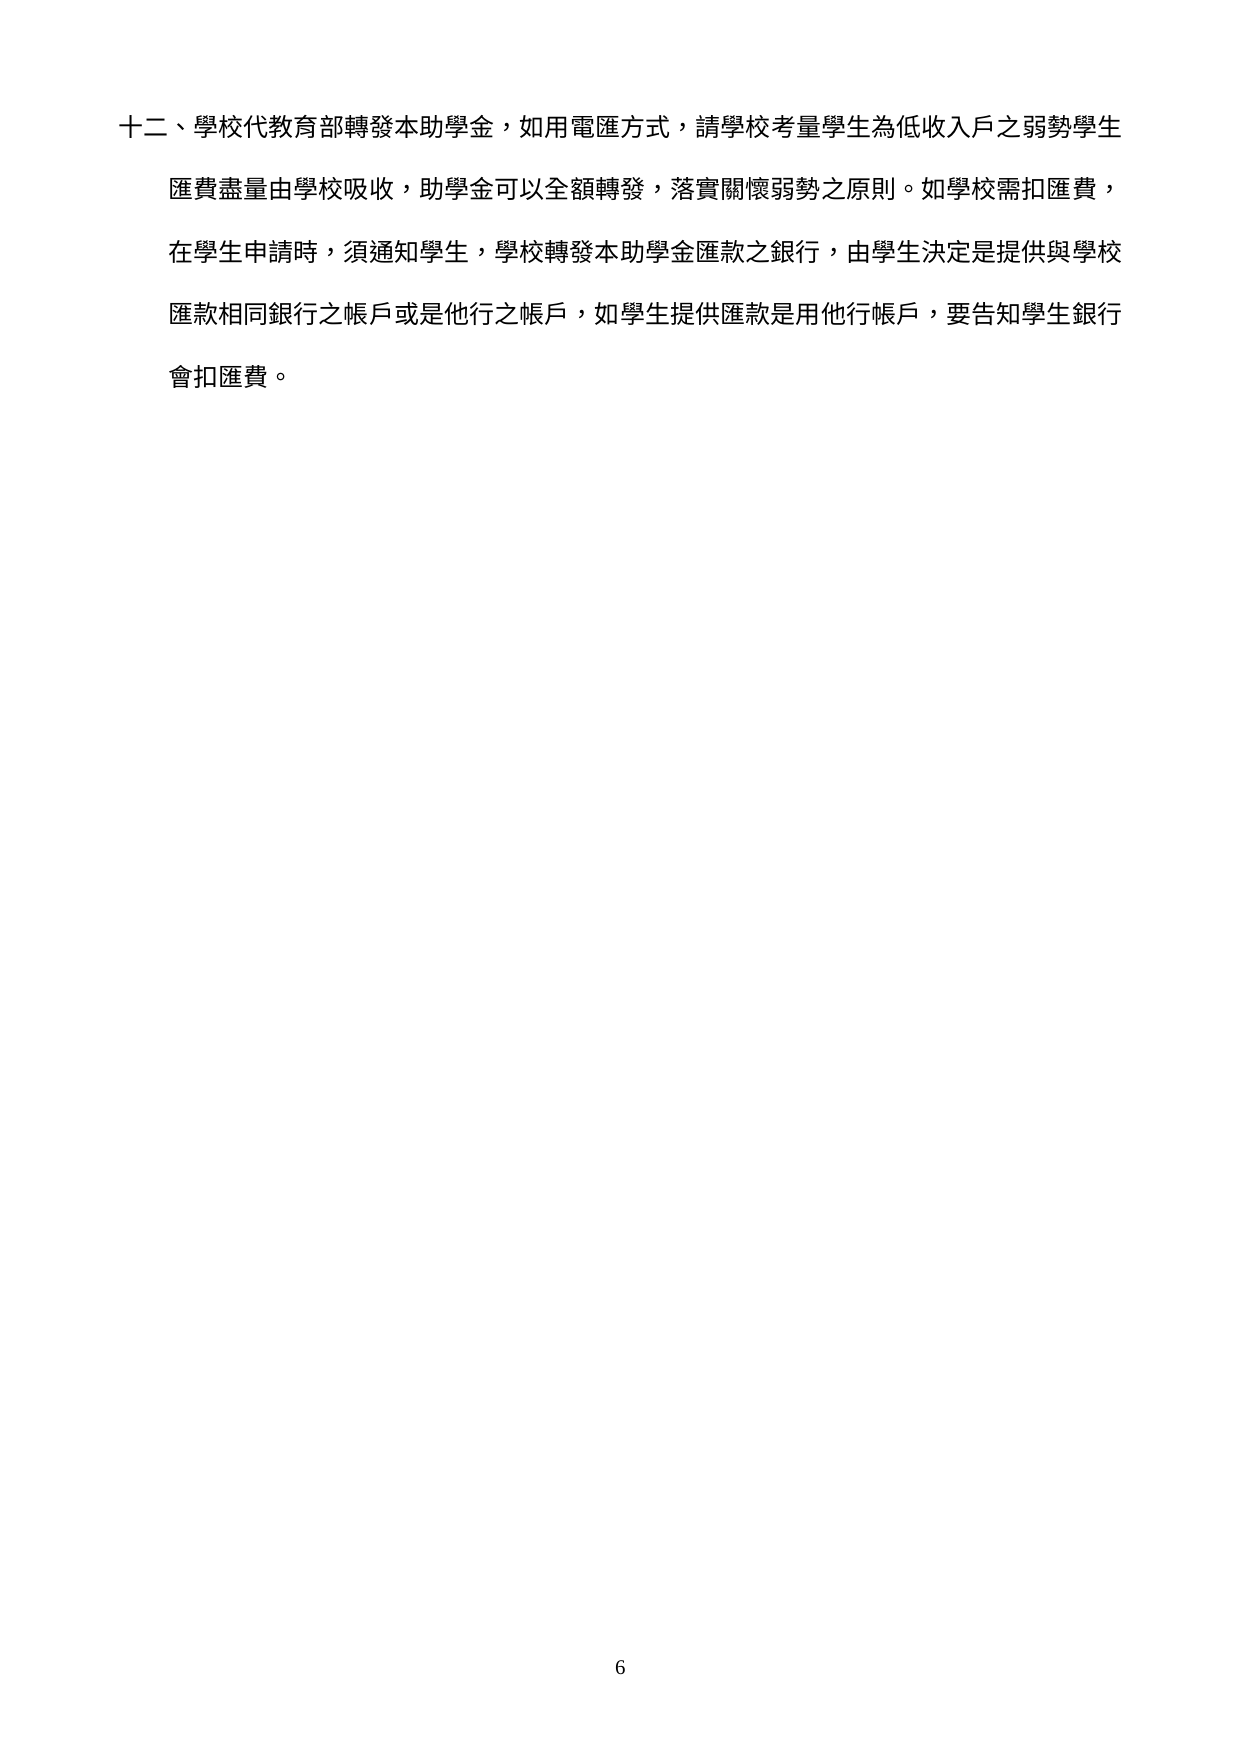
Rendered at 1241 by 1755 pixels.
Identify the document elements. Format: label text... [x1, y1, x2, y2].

text 十二、學校代教育部轉發本助學金，如用電匯方式，請學校考量學生為低收入戶之弱勢學生，匯費盡量由學校吸收，助學金可以全額轉發，落實關懷弱勢之原則。如學校需扣匯費，在學生申請時，須通知學生，學校轉發本助學金匯款之銀行，由學生決定是提供與學校匯款相同銀行之帳戶或是他行之帳戶，如學生提供匯款是用他行帳戶，要告知學生銀行會扣匯費。 [118, 84, 1122, 396]
